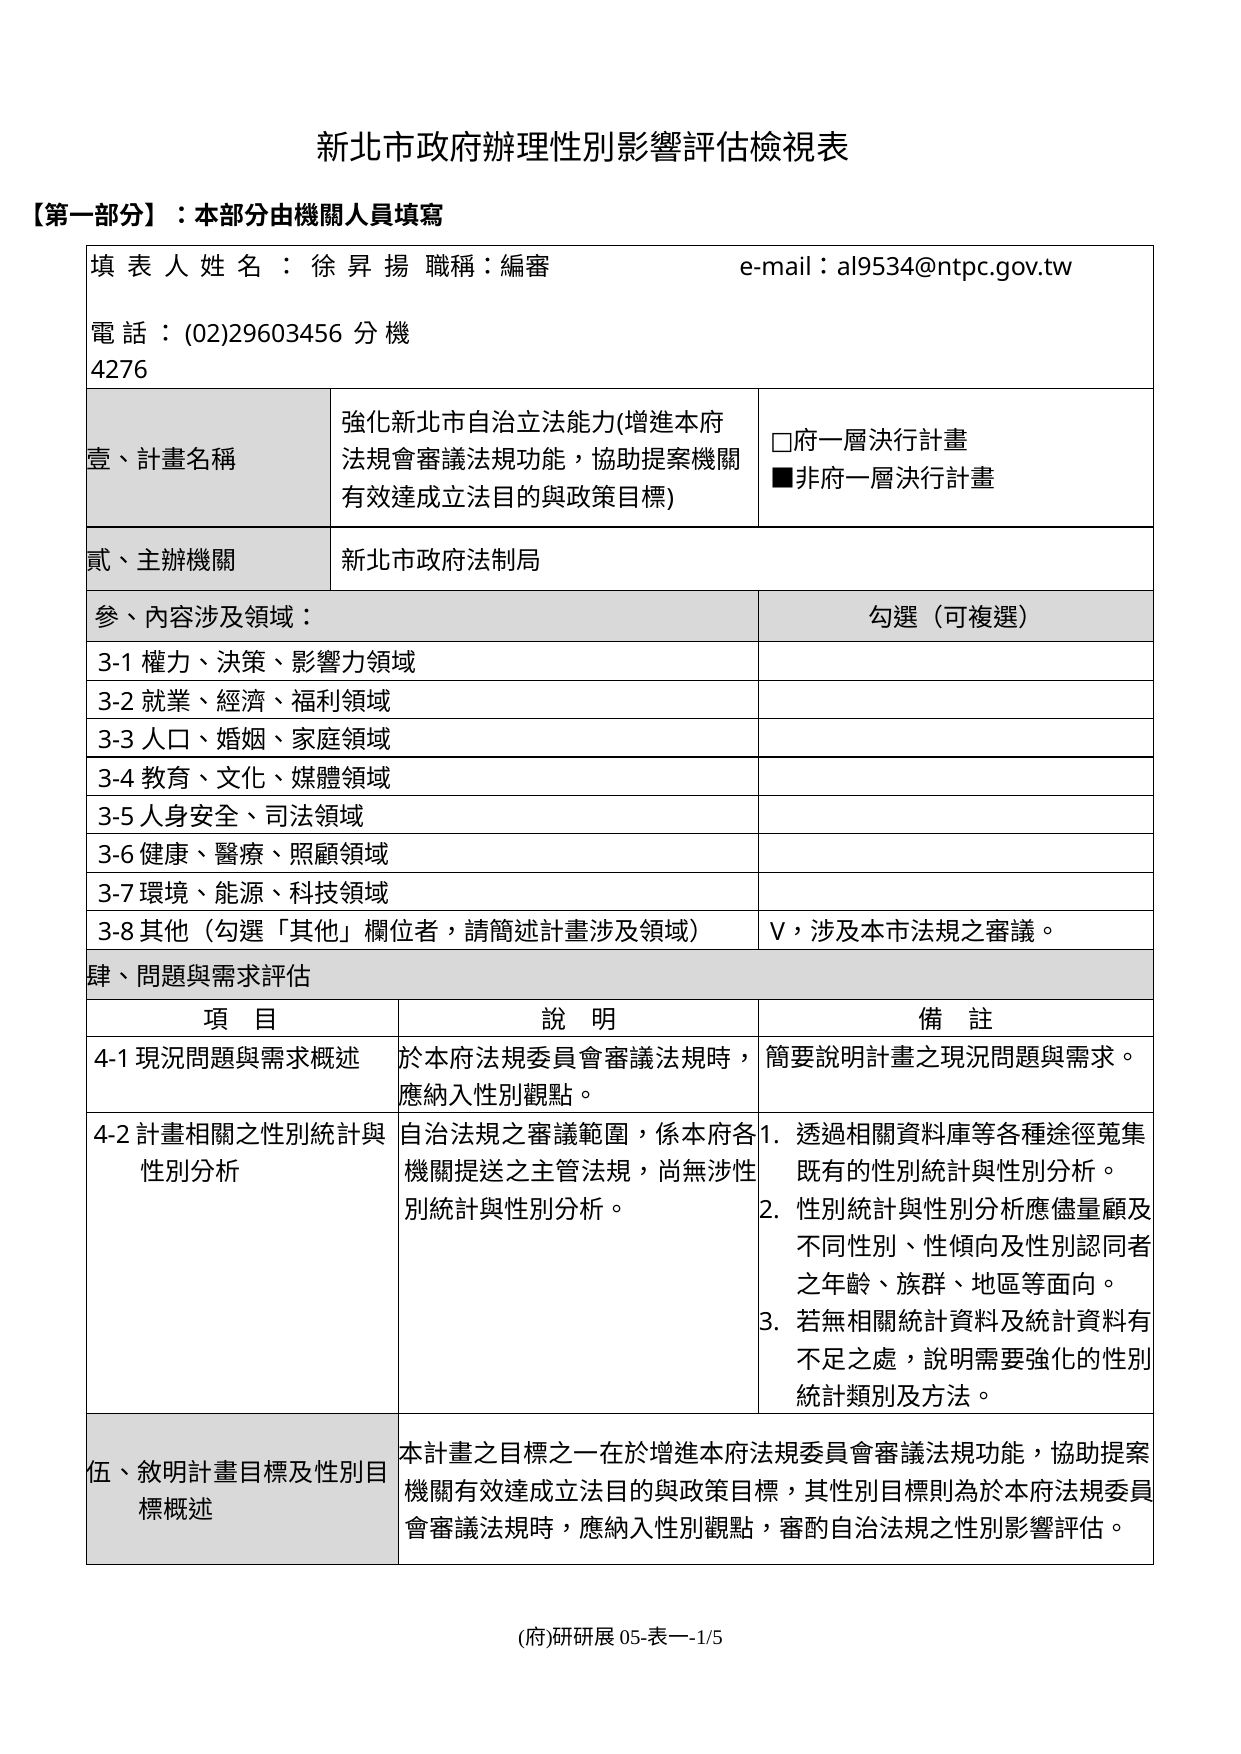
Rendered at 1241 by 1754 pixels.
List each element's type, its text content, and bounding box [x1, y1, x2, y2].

table_cell 3-3 人口、婚姻、家庭領域 [87, 719, 758, 756]
text 新北市政府辦理性別影響評估檢視表 [19, 107, 1146, 182]
table_cell 4-2計畫相關之性別統計與性別分析 [87, 1113, 398, 1413]
table_cell [735, 313, 1153, 388]
table_cell 伍、敘明計畫目標及性別目標概述 [87, 1414, 398, 1564]
table_header 職稱：編審 [421, 246, 735, 313]
table_cell [421, 313, 735, 388]
table_cell 3-2 就業、經濟、福利領域 [87, 681, 758, 718]
table_cell 壹、計畫名稱 [87, 389, 330, 526]
table_cell 肆、問題與需求評估 [87, 950, 1153, 999]
table_cell [759, 796, 1153, 833]
table_cell [759, 873, 1153, 910]
table_cell 新北市政府法制局 [331, 528, 1153, 590]
table_cell 3-7環境、能源、科技領域 [87, 873, 758, 910]
table_cell 參、內容涉及領域： [87, 591, 758, 641]
text 【第一部分】：本部分由機關人員填寫 [19, 195, 1146, 232]
table_cell [759, 758, 1153, 795]
table_cell [759, 719, 1153, 756]
table_cell 4-1現況問題與需求概述 [87, 1037, 398, 1112]
table_cell [759, 681, 1153, 718]
table_cell 透過相關資料庫等各種途徑蒐集 既有的性別統計與性別分析。 性別統計與性別分析應儘量顧及不同性別、性傾向及性別認同者之年齡、族群、地區等面向。 若無相關統計資料及統計資料有不足之處，說明需要強化的性別統計類別及方法。 [759, 1113, 1153, 1413]
table_cell 3-4 教育、文化、媒體領域 [87, 758, 758, 795]
table_cell [759, 834, 1153, 872]
table_cell 3-5人身安全、司法領域 [87, 796, 758, 833]
table_cell [759, 642, 1153, 679]
table_cell □府一層決行計畫 ■非府一層決行計畫 [759, 389, 1153, 526]
table_cell 本計畫之目標之一在於增進本府法規委員會審議法規功能，協助提案機關有效達成立法目的與政策目標，其性別目標則為於本府法規委員會審議法規時，應納入性別觀點，審酌自治法規之性別影響評估。 [399, 1414, 1153, 1564]
table_cell 項 目 [87, 1000, 398, 1036]
table_cell 勾選（可複選） [759, 591, 1153, 641]
table_header 填表人姓名：徐昇揚 [87, 246, 421, 313]
table_cell 3-8其他（勾選「其他」欄位者，請簡述計畫涉及領域） [87, 911, 758, 949]
table_cell V，涉及本市法規之審議。 [759, 911, 1153, 949]
table_cell 自治法規之審議範圍，係本府各機關提送之主管法規，尚無涉性別統計與性別分析。 [399, 1113, 758, 1413]
table_cell 3-6健康、醫療、照顧領域 [87, 834, 758, 872]
table_cell 備 註 [759, 1000, 1153, 1036]
table_cell 3-1 權力、決策、影響力領域 [87, 642, 758, 679]
table_cell 貳、主辦機關 [87, 528, 330, 590]
table_cell 強化新北市自治立法能力(增進本府法規會審議法規功能，協助提案機關有效達成立法目的與政策目標) [331, 389, 758, 526]
table_cell 電話：(02)29603456分機4276 [87, 313, 421, 388]
table_cell 簡要說明計畫之現況問題與需求。 [759, 1037, 1153, 1112]
table_header e-mail：al9534@ntpc.gov.tw [735, 246, 1153, 313]
table_cell 說 明 [399, 1000, 758, 1036]
table_cell 於本府法規委員會審議法規時，應納入性別觀點。 [399, 1037, 758, 1112]
